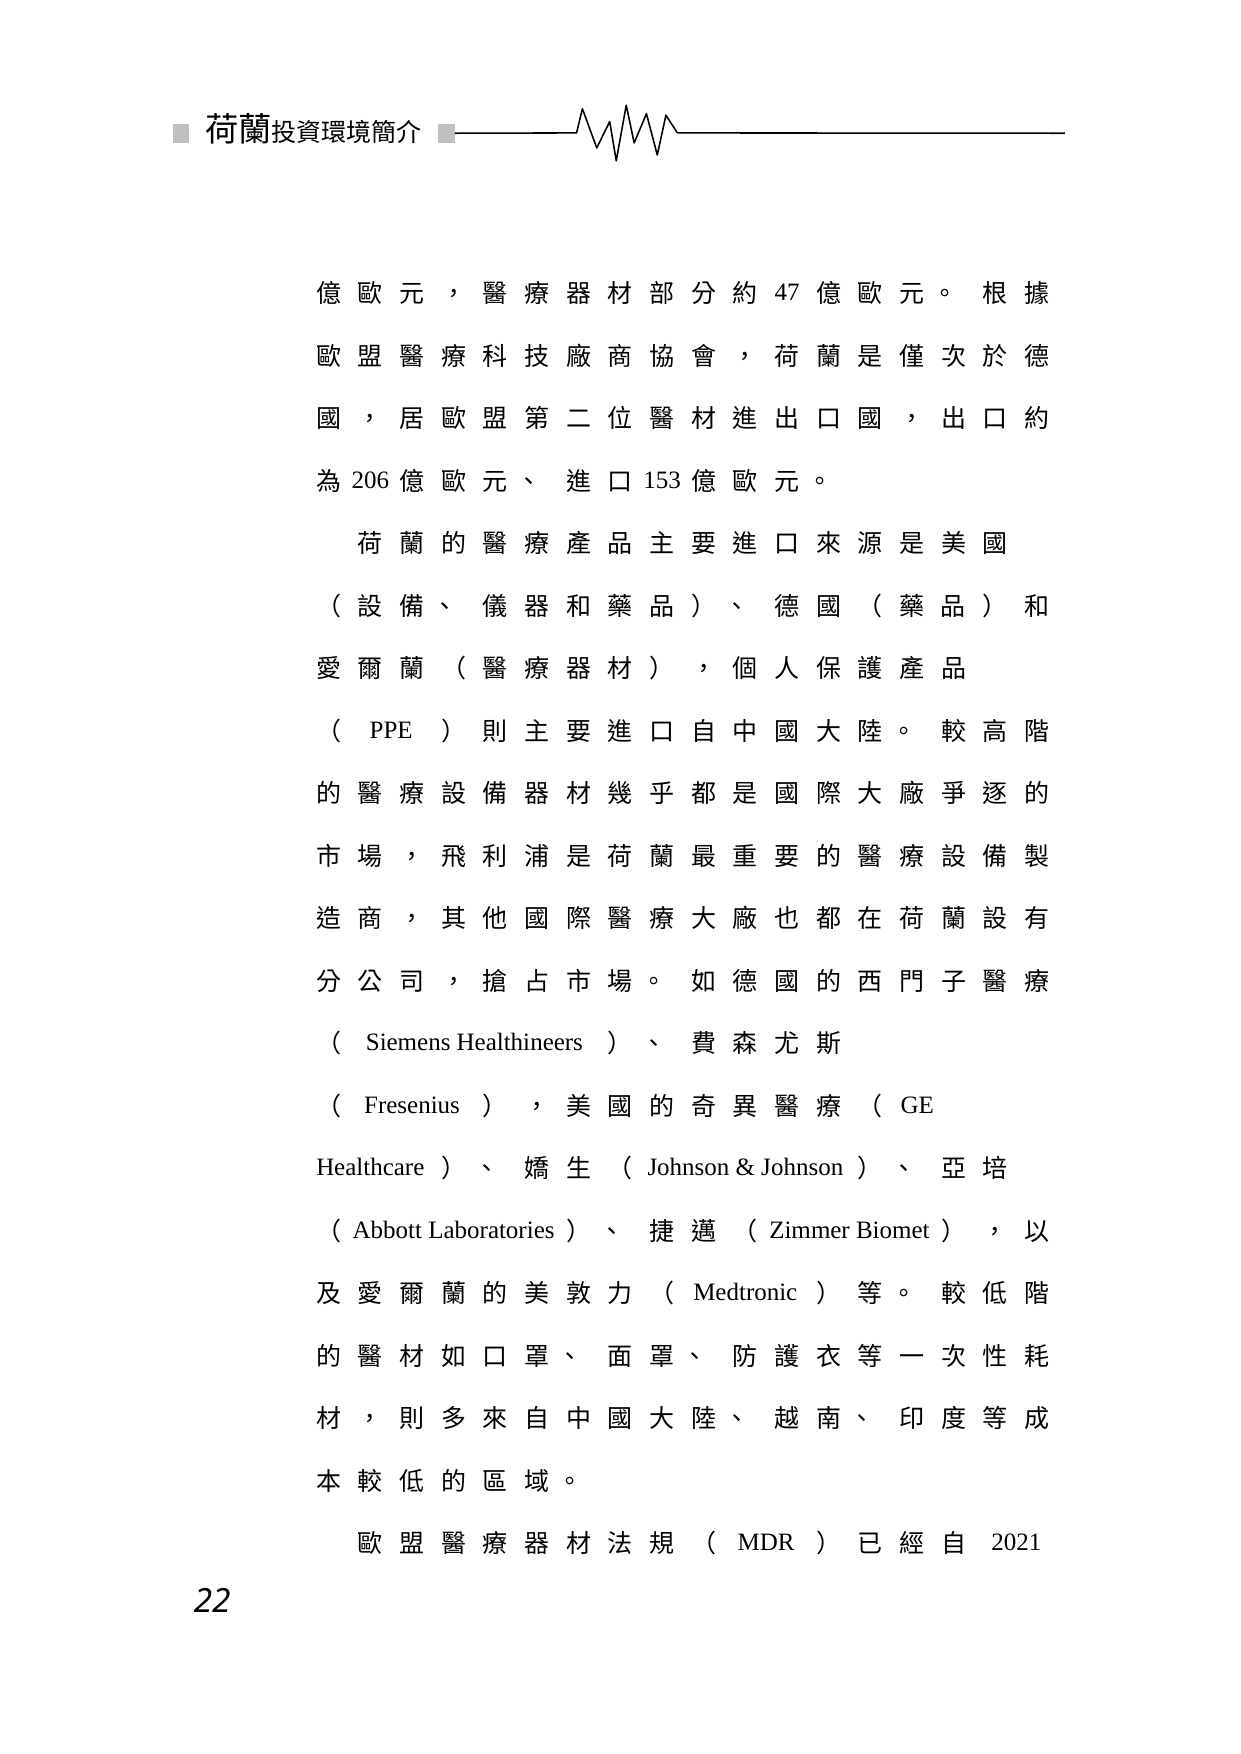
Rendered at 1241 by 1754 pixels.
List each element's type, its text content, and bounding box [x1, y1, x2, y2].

text 億歐元，醫療器材部分約47億歐元。根據歐盟醫療科技廠商協會，荷蘭是僅次於德國，居歐盟第二位醫材進出口國，出口約為206億歐元、進口153億歐元。 [281, 250, 1058, 500]
text 荷蘭的醫療產品主要進口來源是美國（設備、儀器和藥品）、德國（藥品）和愛爾蘭（醫療器材），個人保護產品（PPE）則主要進口自中國大陸。較高階的醫療設備器材幾乎都是國際大廠爭逐的市場，飛利浦是荷蘭最重要的醫療設備製造商，其他國際醫療大廠也都在荷蘭設有分公司，搶占市場。如德國的西門子醫療（Siemens Healthineers）、費森尤斯（Fresenius），美國的奇異醫療（GE Healthcare）、嬌生（Johnson & Johnson）、亞培（Abbott Laboratories）、捷邁（Zimmer Biomet），以及愛爾蘭的美敦力（Medtronic）等。較低階的醫材如口罩、面罩、防護衣等一次性耗材，則多來自中國大陸、越南、印度等成本較低的區域。 [281, 500, 1058, 1500]
text 歐盟醫療器材法規（MDR）已經自2021 [281, 1500, 1058, 1563]
